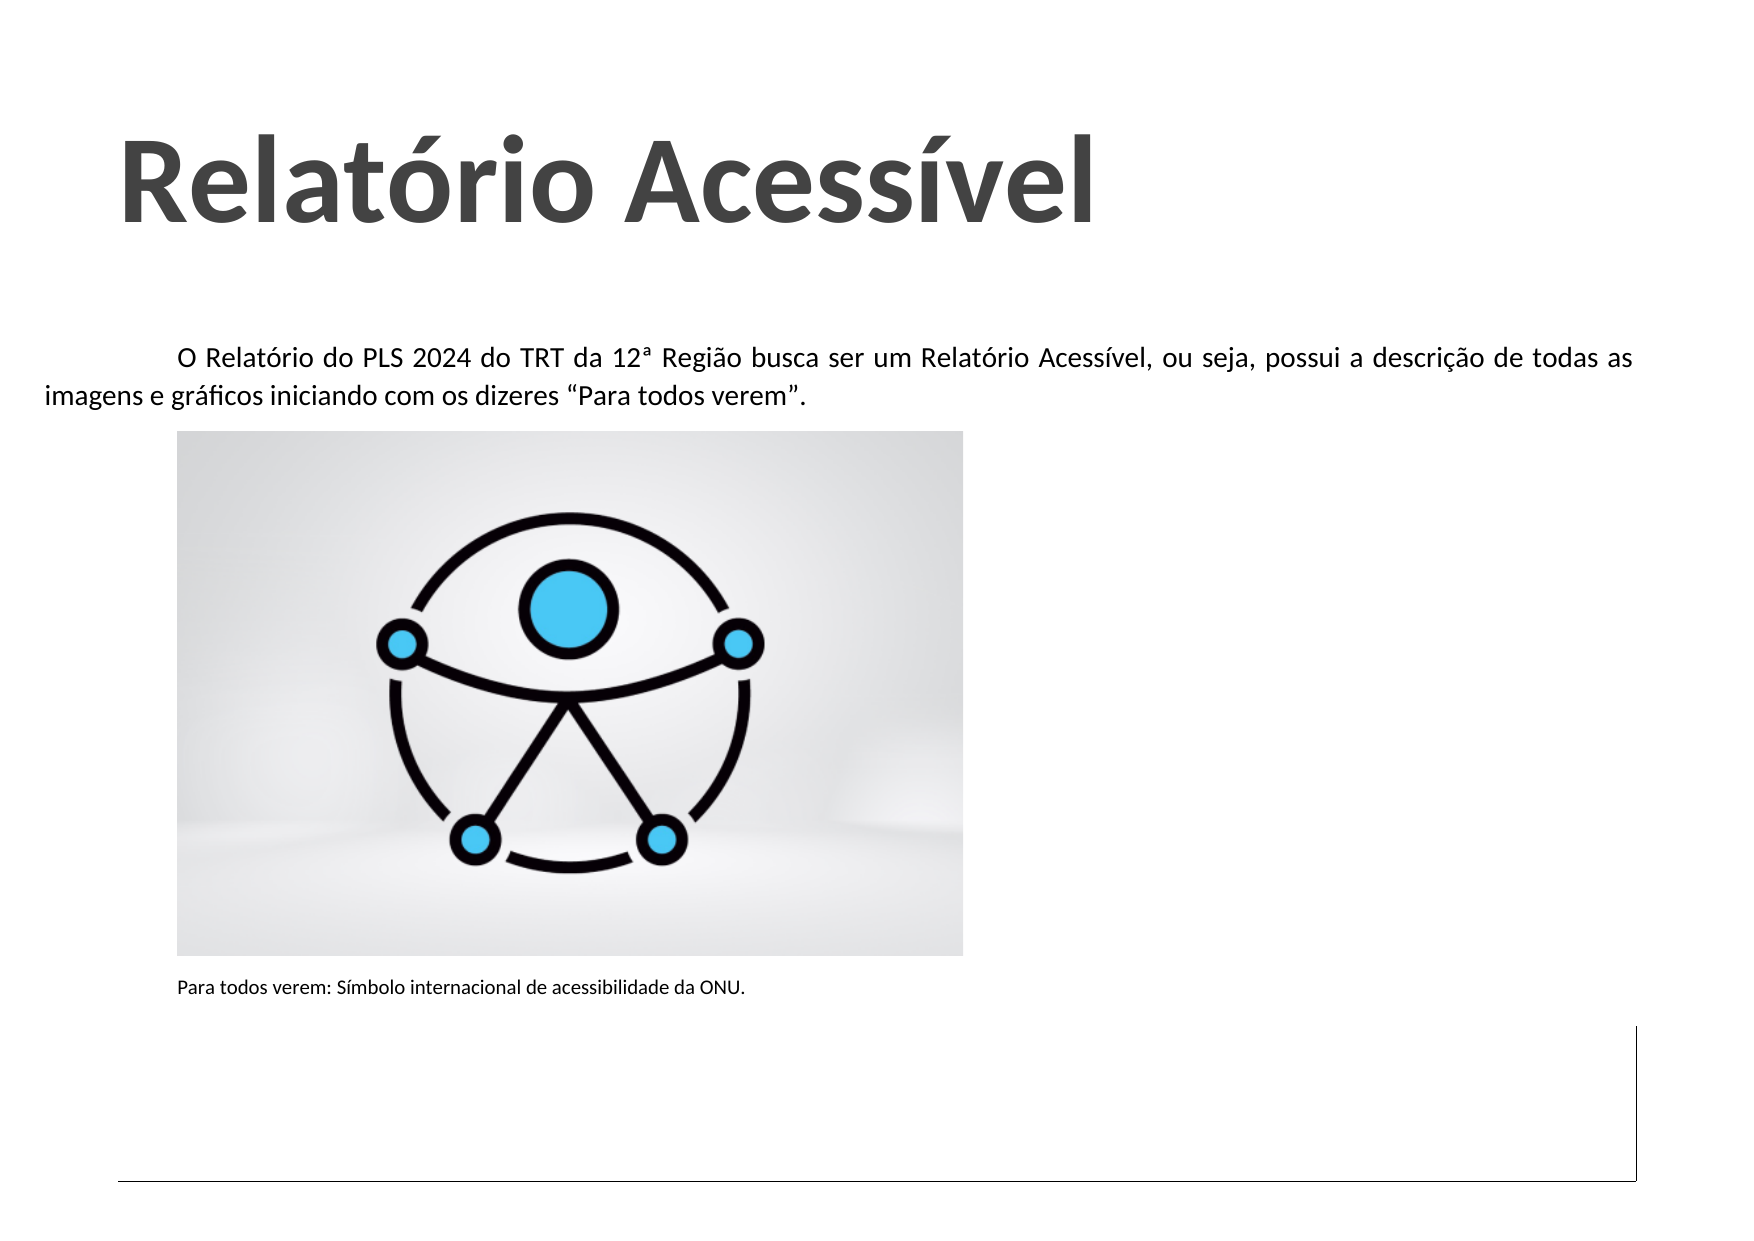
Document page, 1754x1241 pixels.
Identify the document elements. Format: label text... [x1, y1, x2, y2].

text Para todos verem: Símbolo internacional de acessibilidade da ONU. [44, 974, 1636, 999]
text O Relatório do PLS 2024 do TRT da 12ª Região busca ser um Relatório Acessível, ou seja, possui a descrição de todas as imagens e gráficos iniciando com os dizeres “Para todos verem”. [44, 339, 1636, 412]
text Relatório Acessível [118, 101, 1636, 253]
